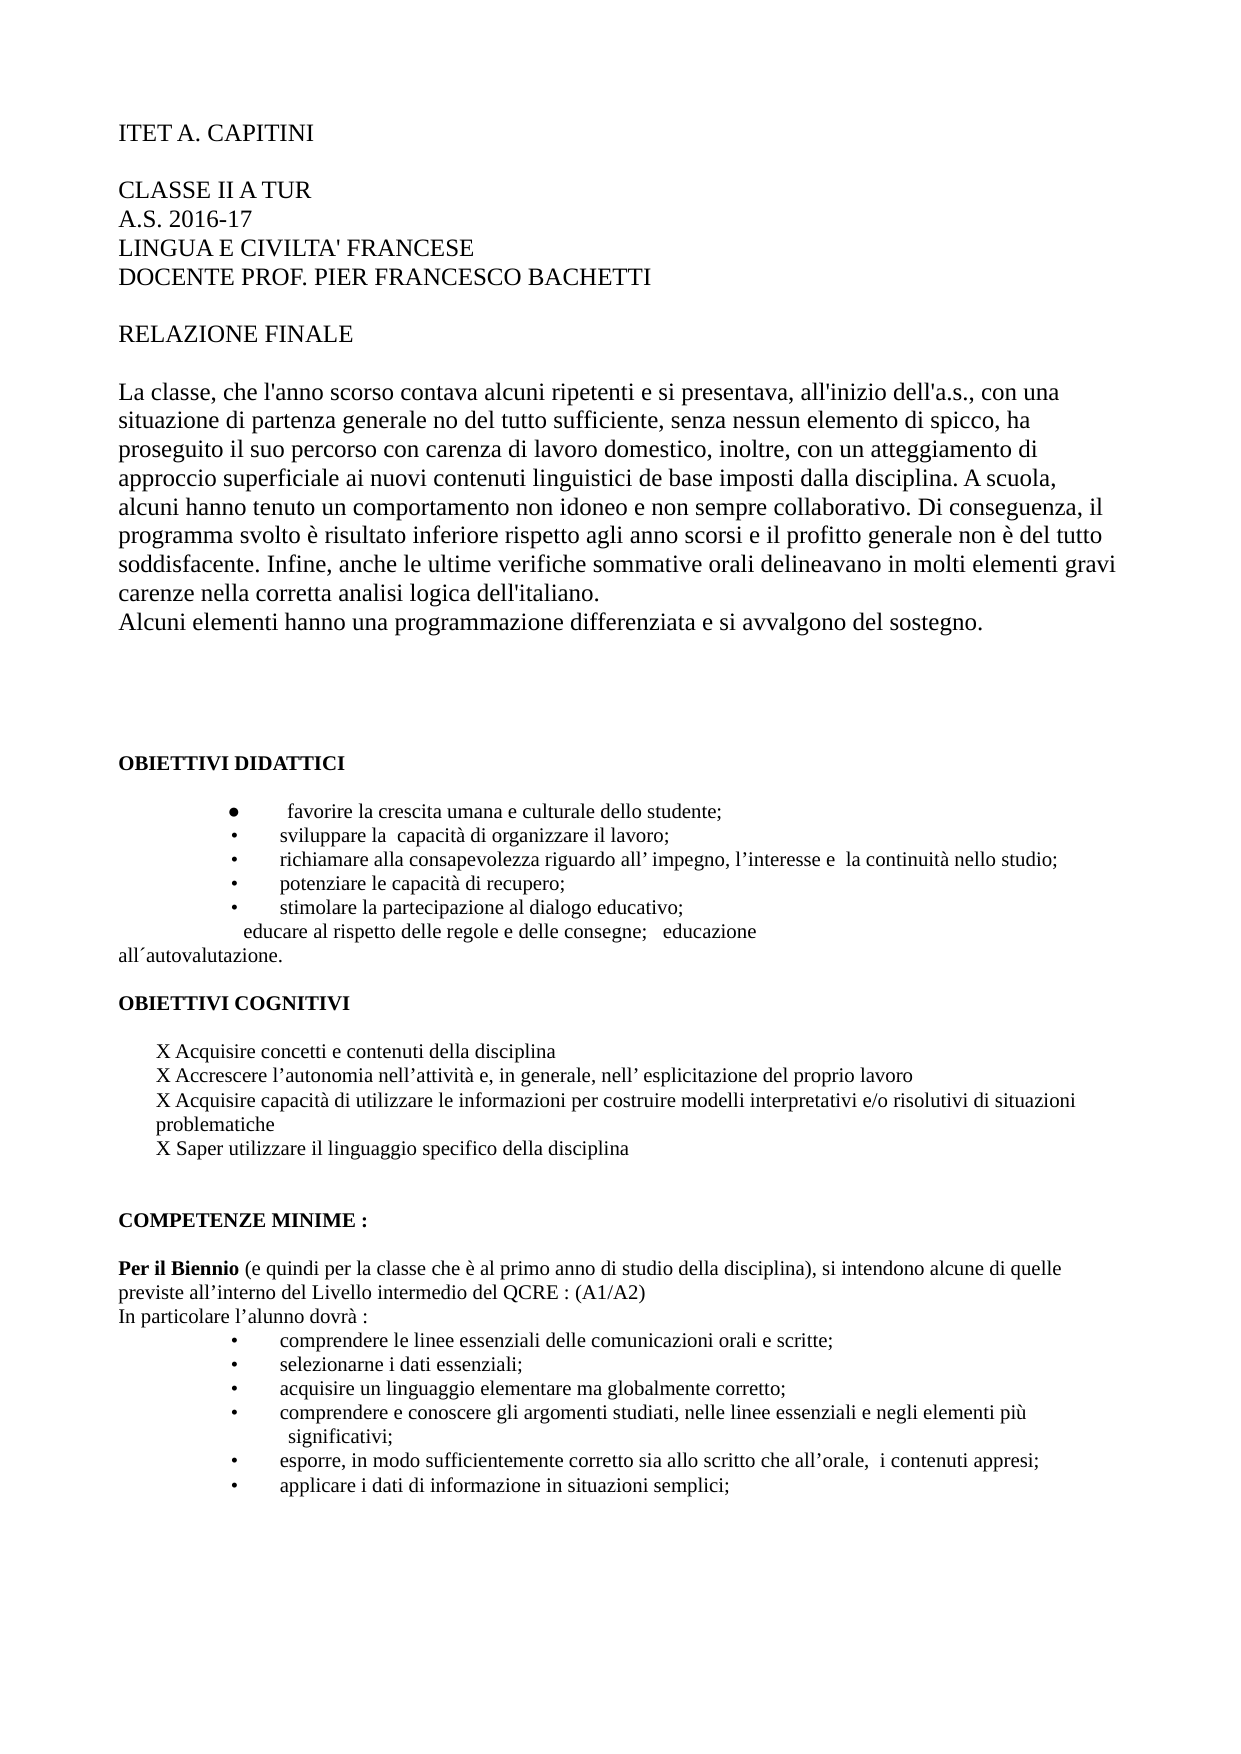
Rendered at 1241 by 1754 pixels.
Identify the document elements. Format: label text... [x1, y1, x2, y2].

text X Accrescere l’autonomia nell’attività e, in generale, nell’ esplicitazione del proprio lavoro [156, 1063, 1122, 1087]
text • stimolare la partecipazione al dialogo educativo; [231, 895, 1122, 919]
text • esporre, in modo sufficientemente corretto sia allo scritto che all’orale, i contenuti appresi; [231, 1448, 1122, 1472]
text X Acquisire concetti e contenuti della disciplina [156, 1039, 1122, 1063]
text Per il Biennio (e quindi per la classe che è al primo anno di studio della disciplina), si intendono alcune di quelle previste all’interno del Livello intermedio del QCRE : (A1/A2) [118, 1256, 1122, 1304]
text ITET A. CAPITINI [118, 118, 1122, 147]
text RELAZIONE FINALE [118, 319, 1122, 348]
text • comprendere e conoscere gli argomenti studiati, nelle linee essenziali e negli elementi più [231, 1400, 1122, 1424]
text • acquisire un linguaggio elementare ma globalmente corretto; [231, 1376, 1122, 1400]
text all´autovalutazione. [118, 943, 1122, 967]
text DOCENTE PROF. PIER FRANCESCO BACHETTI [118, 262, 1122, 291]
text • richiamare alla consapevolezza riguardo all’ impegno, l’interesse e la continuità nello studio; [231, 847, 1122, 871]
text X Acquisire capacità di utilizzare le informazioni per costruire modelli interpretativi e/o risolutivi di situazioni problematiche [156, 1087, 1122, 1136]
text • potenziare le capacità di recupero; [231, 871, 1122, 895]
text CLASSE II A TUR [118, 176, 1122, 204]
text Alcuni elementi hanno una programmazione differenziata e si avvalgono del sostegno. [118, 607, 1122, 636]
text LINGUA E CIVILTA' FRANCESE [118, 233, 1122, 262]
text educare al rispetto delle regole e delle consegne; educazione [118, 919, 1122, 943]
text • selezionarne i dati essenziali; [231, 1352, 1122, 1376]
text La classe, che l'anno scorso contava alcuni ripetenti e si presentava, all'inizio dell'a.s., con una situazione di partenza generale no del tutto sufficiente, senza nessun elemento di spicco, ha proseguito il suo percorso con carenza di lavoro domestico, inoltre, con un atteggiamento di approccio superficiale ai nuovi contenuti linguistici de base imposti dalla disciplina. A scuola, alcuni hanno tenuto un comportamento non idoneo e non sempre collaborativo. Di conseguenza, il programma svolto è risultato inferiore rispetto agli anno scorsi e il profitto generale non è del tutto soddisfacente. Infine, anche le ultime verifiche sommative orali delineavano in molti elementi gravi carenze nella corretta analisi logica dell'italiano. [118, 377, 1122, 607]
text ● favorire la crescita umana e culturale dello studente; [118, 799, 1122, 823]
text OBIETTIVI DIDATTICI [118, 751, 1122, 775]
text COMPETENZE MINIME : [118, 1208, 1122, 1232]
text • applicare i dati di informazione in situazioni semplici; [231, 1472, 1122, 1497]
text • sviluppare la capacità di organizzare il lavoro; [231, 823, 1122, 847]
text In particolare l’alunno dovrà : [118, 1304, 1122, 1328]
text • comprendere le linee essenziali delle comunicazioni orali e scritte; [231, 1328, 1122, 1352]
text X Saper utilizzare il linguaggio specifico della disciplina [156, 1136, 1122, 1160]
text A.S. 2016-17 [118, 204, 1122, 233]
text significativi; [231, 1424, 1122, 1448]
text OBIETTIVI COGNITIVI [118, 991, 1122, 1015]
